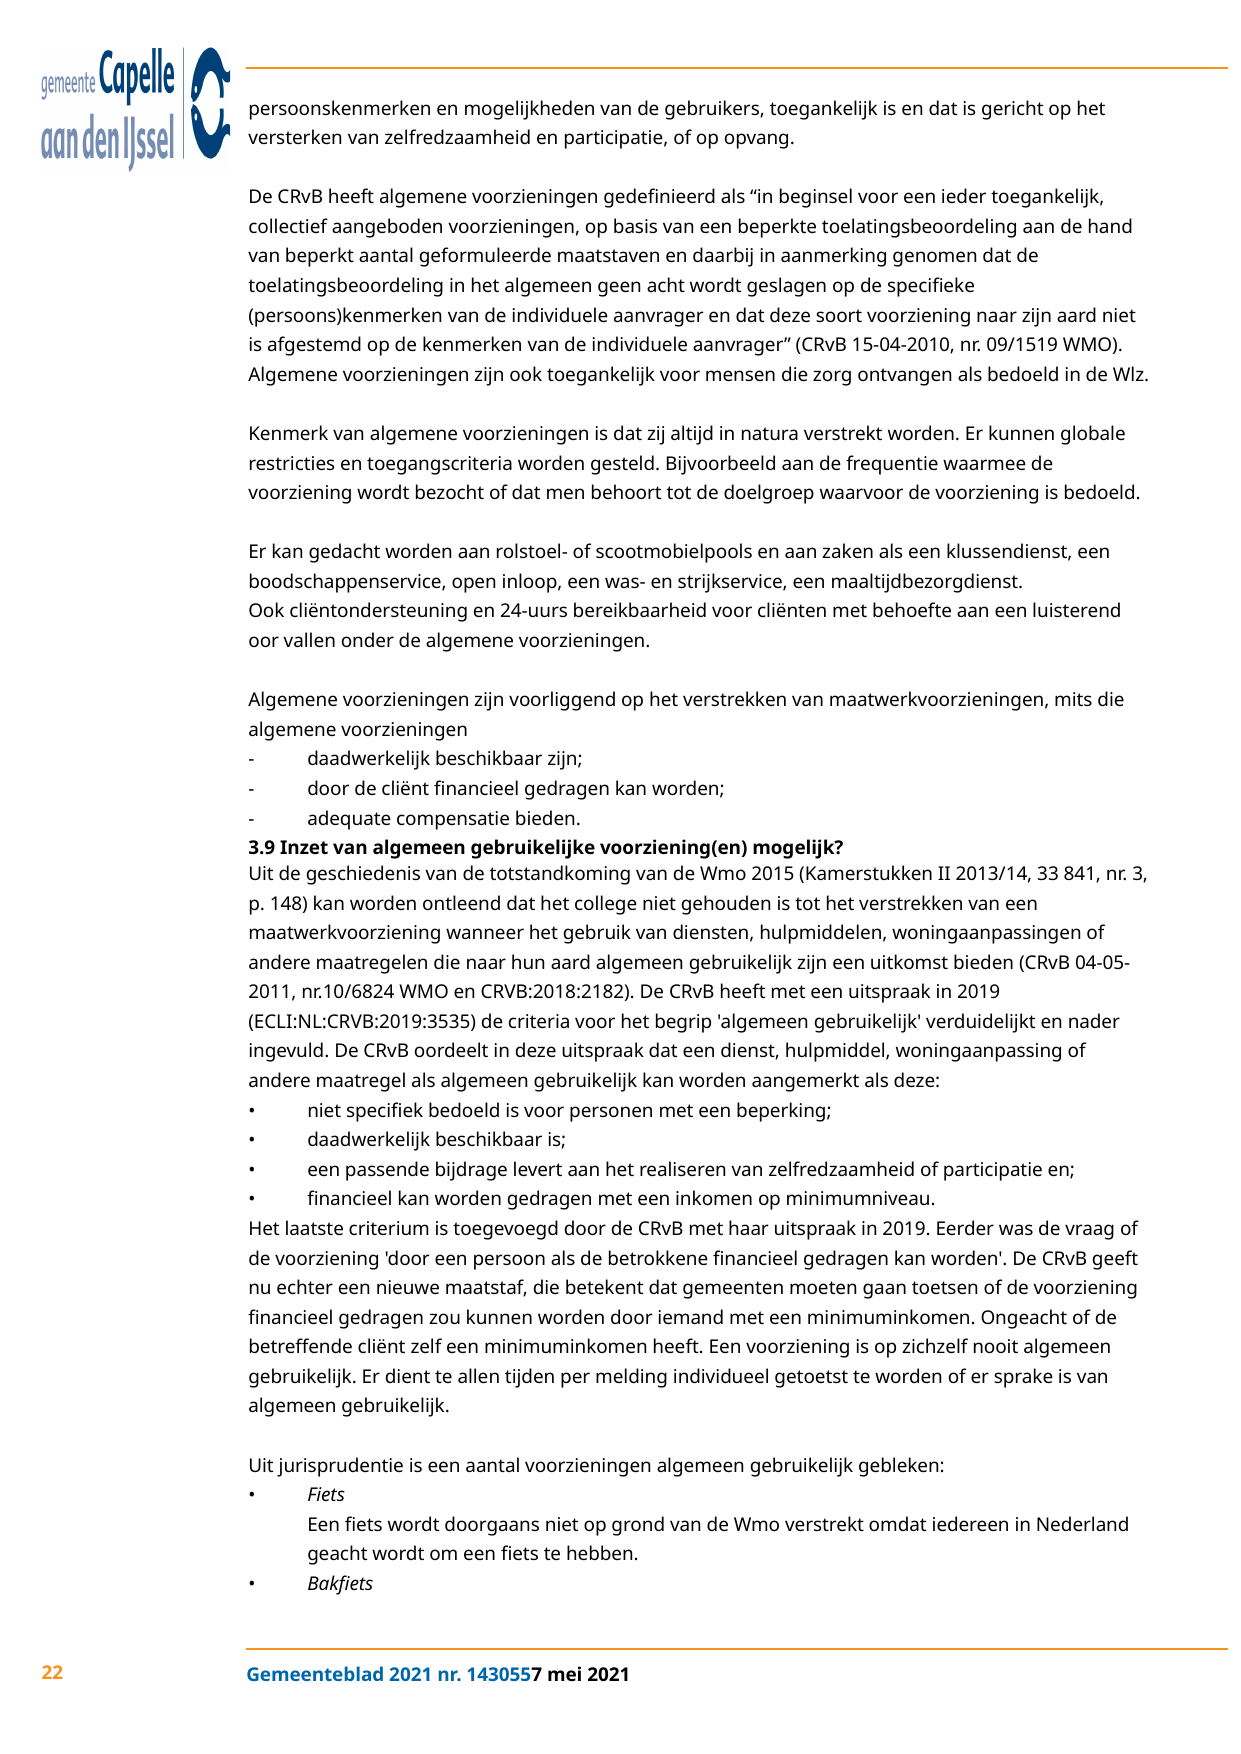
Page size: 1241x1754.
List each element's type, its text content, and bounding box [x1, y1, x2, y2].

list Bakfiets [248, 1570, 1152, 1596]
list daadwerkelijk beschikbaar zijn; [248, 746, 1152, 771]
list daadwerkelijk beschikbaar is; [248, 1126, 1152, 1152]
list een passende bijdrage levert aan het realiseren van zelfredzaamheid of participatie en; [248, 1156, 1152, 1182]
text 3.9 Inzet van algemeen gebruikelijke voorziening(en) mogelijk? [248, 834, 1152, 860]
list financieel kan worden gedragen met een inkomen op minimumniveau. [248, 1186, 1152, 1211]
list door de cliënt financieel gedragen kan worden; [248, 775, 1152, 801]
list adequate compensatie bieden. [248, 805, 1152, 831]
text Het laatste criterium is toegevoegd door de CRvB met haar uitspraak in 2019. Eerder was de vraag of de voorziening 'door een persoon als de betrokkene financieel gedragen kan worden'. De CRvB geeft nu echter een nieuwe maatstaf, die betekent dat gemeenten moeten gaan toetsen of de voorziening financieel gedragen zou kunnen worden door iemand met een minimuminkomen. Ongeacht of de betreffende cliënt zelf een minimuminkomen heeft. Een voorziening is op zichzelf nooit algemeen gebruikelijk. Er dient te allen tijden per melding individueel getoetst te worden of er sprake is van algemeen gebruikelijk. [248, 1215, 1152, 1418]
text Ook cliëntondersteuning en 24-uurs bereikbaarheid voor cliënten met behoefte aan een luisterend oor vallen onder de algemene voorzieningen. [248, 598, 1152, 653]
text Kenmerk van algemene voorzieningen is dat zij altijd in natura verstrekt worden. Er kunnen globale restricties en toegangscriteria worden gesteld. Bijvoorbeeld aan de frequentie waarmee de voorziening wordt bezocht of dat men behoort tot de doelgroep waarvoor de voorziening is bedoeld. [248, 420, 1152, 505]
list Fiets [248, 1481, 1152, 1507]
picture [41, 47, 231, 172]
text persoonskenmerken en mogelijkheden van de gebruikers, toegankelijk is en dat is gericht op het versterken van zelfredzaamheid en participatie, of op opvang. [248, 95, 1152, 150]
text De CRvB heeft algemene voorzieningen gedefinieerd als “in beginsel voor een ieder toegankelijk, collectief aangeboden voorzieningen, op basis van een beperkte toelatingsbeoordeling aan de hand van beperkt aantal geformuleerde maatstaven en daarbij in aanmerking genomen dat de toelatingsbeoordeling in het algemeen geen acht wordt geslagen op de specifieke (persoons)kenmerken van de individuele aanvrager en dat deze soort voorziening naar zijn aard niet is afgestemd op de kenmerken van de individuele aanvrager” (CRvB 15-04-2010, nr. 09/1519 WMO). Algemene voorzieningen zijn ook toegankelijk voor mensen die zorg ontvangen als bedoeld in de Wlz. [248, 183, 1152, 387]
list niet specifiek bedoeld is voor personen met een beperking; [248, 1097, 1152, 1122]
text Er kan gedacht worden aan rolstoel- of scootmobielpools en aan zaken als een klussendienst, een boodschappenservice, open inloop, een was- en strijkservice, een maaltijdbezorgdienst. [248, 538, 1152, 594]
text Uit jurisprudentie is een aantal voorzieningen algemeen gebruikelijk gebleken: [248, 1452, 1152, 1477]
text Algemene voorzieningen zijn voorliggend op het verstrekken van maatwerkvoorzieningen, mits die algemene voorzieningen [248, 686, 1152, 742]
list Een fiets wordt doorgaans niet op grond van de Wmo verstrekt omdat iedereen in Nederland geacht wordt om een fiets te hebben. [248, 1511, 1152, 1566]
text Uit de geschiedenis van de totstandkoming van de Wmo 2015 (Kamerstukken II 2013/14, 33 841, nr. 3, p. 148) kan worden ontleend dat het college niet gehouden is tot het verstrekken van een maatwerkvoorziening wanneer het gebruik van diensten, hulpmiddelen, woningaanpassingen of andere maatregelen die naar hun aard algemeen gebruikelijk zijn een uitkomst bieden (CRvB 04-05-2011, nr.10/6824 WMO en CRVB:2018:2182). De CRvB heeft met een uitspraak in 2019 (ECLI:NL:CRVB:2019:3535) de criteria voor het begrip 'algemeen gebruikelijk' verduidelijkt en nader ingevuld. De CRvB oordeelt in deze uitspraak dat een dienst, hulpmiddel, woningaanpassing of andere maatregel als algemeen gebruikelijk kan worden aangemerkt als deze: [248, 860, 1152, 1093]
